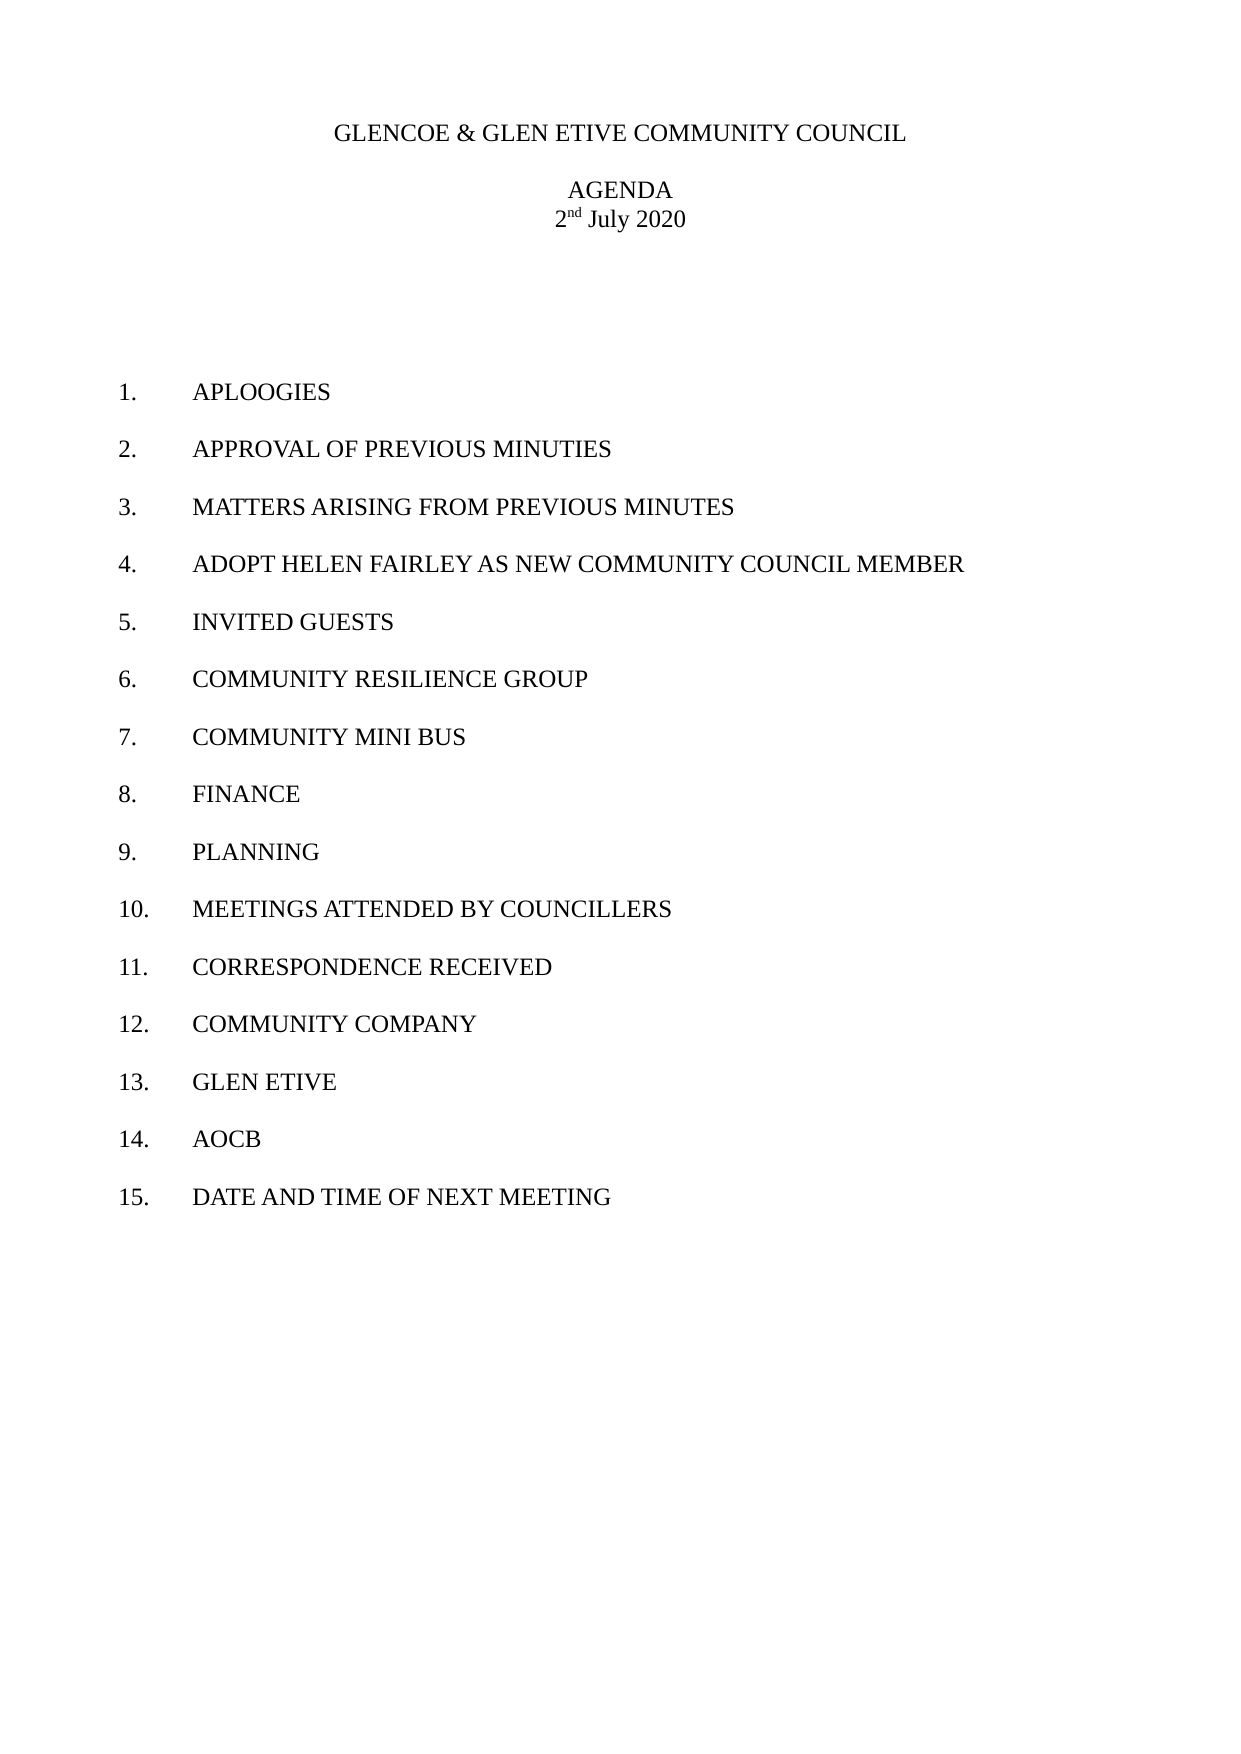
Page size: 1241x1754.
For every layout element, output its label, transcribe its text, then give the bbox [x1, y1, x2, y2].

text 1. APLOOGIES [118, 377, 1122, 406]
text 6. COMMUNITY RESILIENCE GROUP [118, 664, 1122, 693]
text 9. PLANNING [118, 837, 1122, 866]
text GLENCOE & GLEN ETIVE COMMUNITY COUNCIL [118, 118, 1122, 147]
text 11. CORRESPONDENCE RECEIVED [118, 952, 1122, 981]
text 12. COMMUNITY COMPANY [118, 1009, 1122, 1038]
text 15. DATE AND TIME OF NEXT MEETING [118, 1182, 1122, 1211]
text 4. ADOPT HELEN FAIRLEY AS NEW COMMUNITY COUNCIL MEMBER [118, 549, 1122, 578]
text 3. MATTERS ARISING FROM PREVIOUS MINUTES [118, 492, 1122, 521]
text 10. MEETINGS ATTENDED BY COUNCILLERS [118, 894, 1122, 923]
text 8. FINANCE [118, 779, 1122, 808]
text AGENDA [118, 176, 1122, 204]
text 5. INVITED GUESTS [118, 607, 1122, 636]
text 14. AOCB [118, 1124, 1122, 1153]
text 13. GLEN ETIVE [118, 1067, 1122, 1096]
text 7. COMMUNITY MINI BUS [118, 722, 1122, 751]
text 2. APPROVAL OF PREVIOUS MINUTIES [118, 434, 1122, 463]
text 2nd July 2020 [118, 204, 1122, 233]
